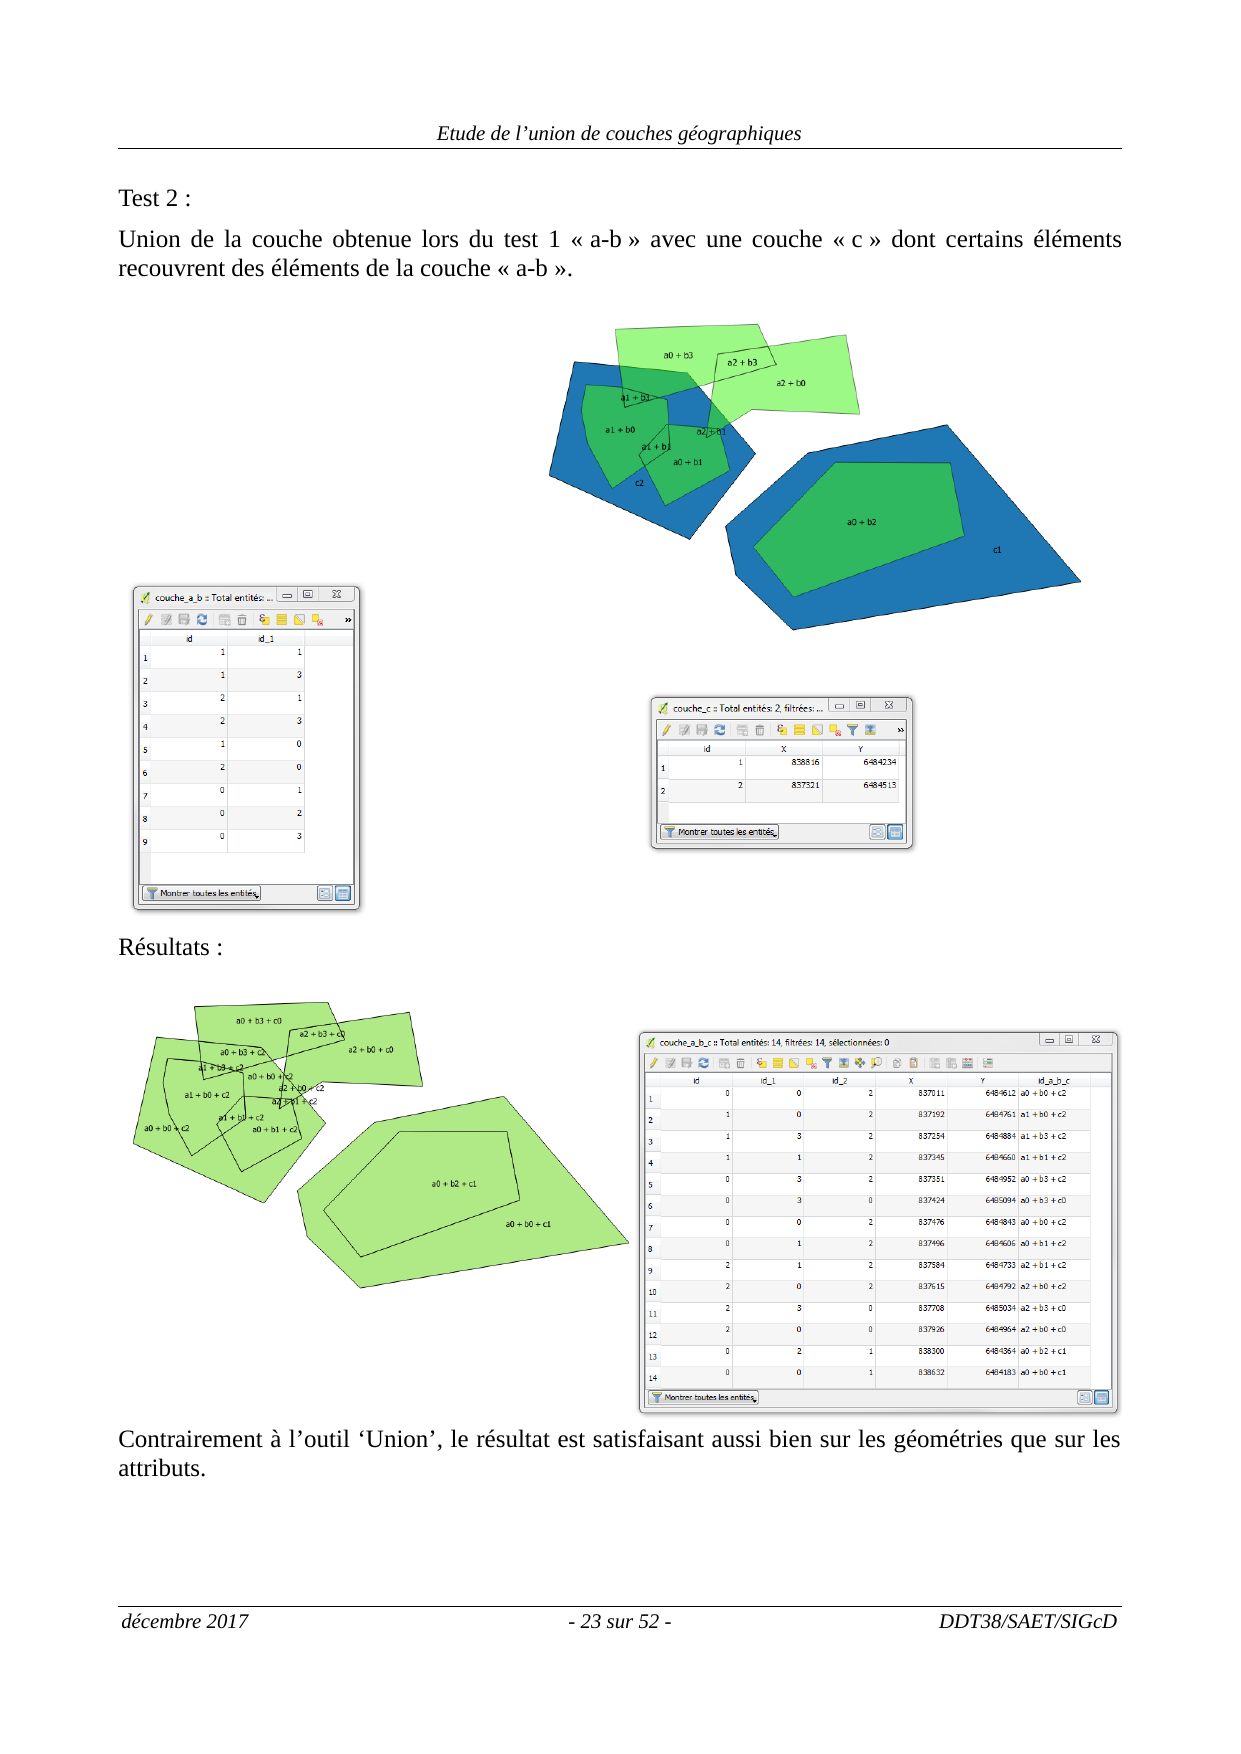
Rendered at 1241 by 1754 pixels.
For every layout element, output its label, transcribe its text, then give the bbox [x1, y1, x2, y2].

text Contrairement à l’outil ‘Union’, le résultat est satisfaisant aussi bien sur les géométries que sur les attributs. [118, 1425, 1122, 1482]
text Union de la couche obtenue lors du test 1 « a-b » avec une couche « c » dont certains éléments recouvrent des éléments de la couche « a-b ». [118, 224, 1122, 282]
picture [118, 293, 1123, 932]
text Résultats : [118, 932, 1122, 960]
picture [118, 960, 1123, 1425]
text Test 2 : [118, 183, 1122, 212]
